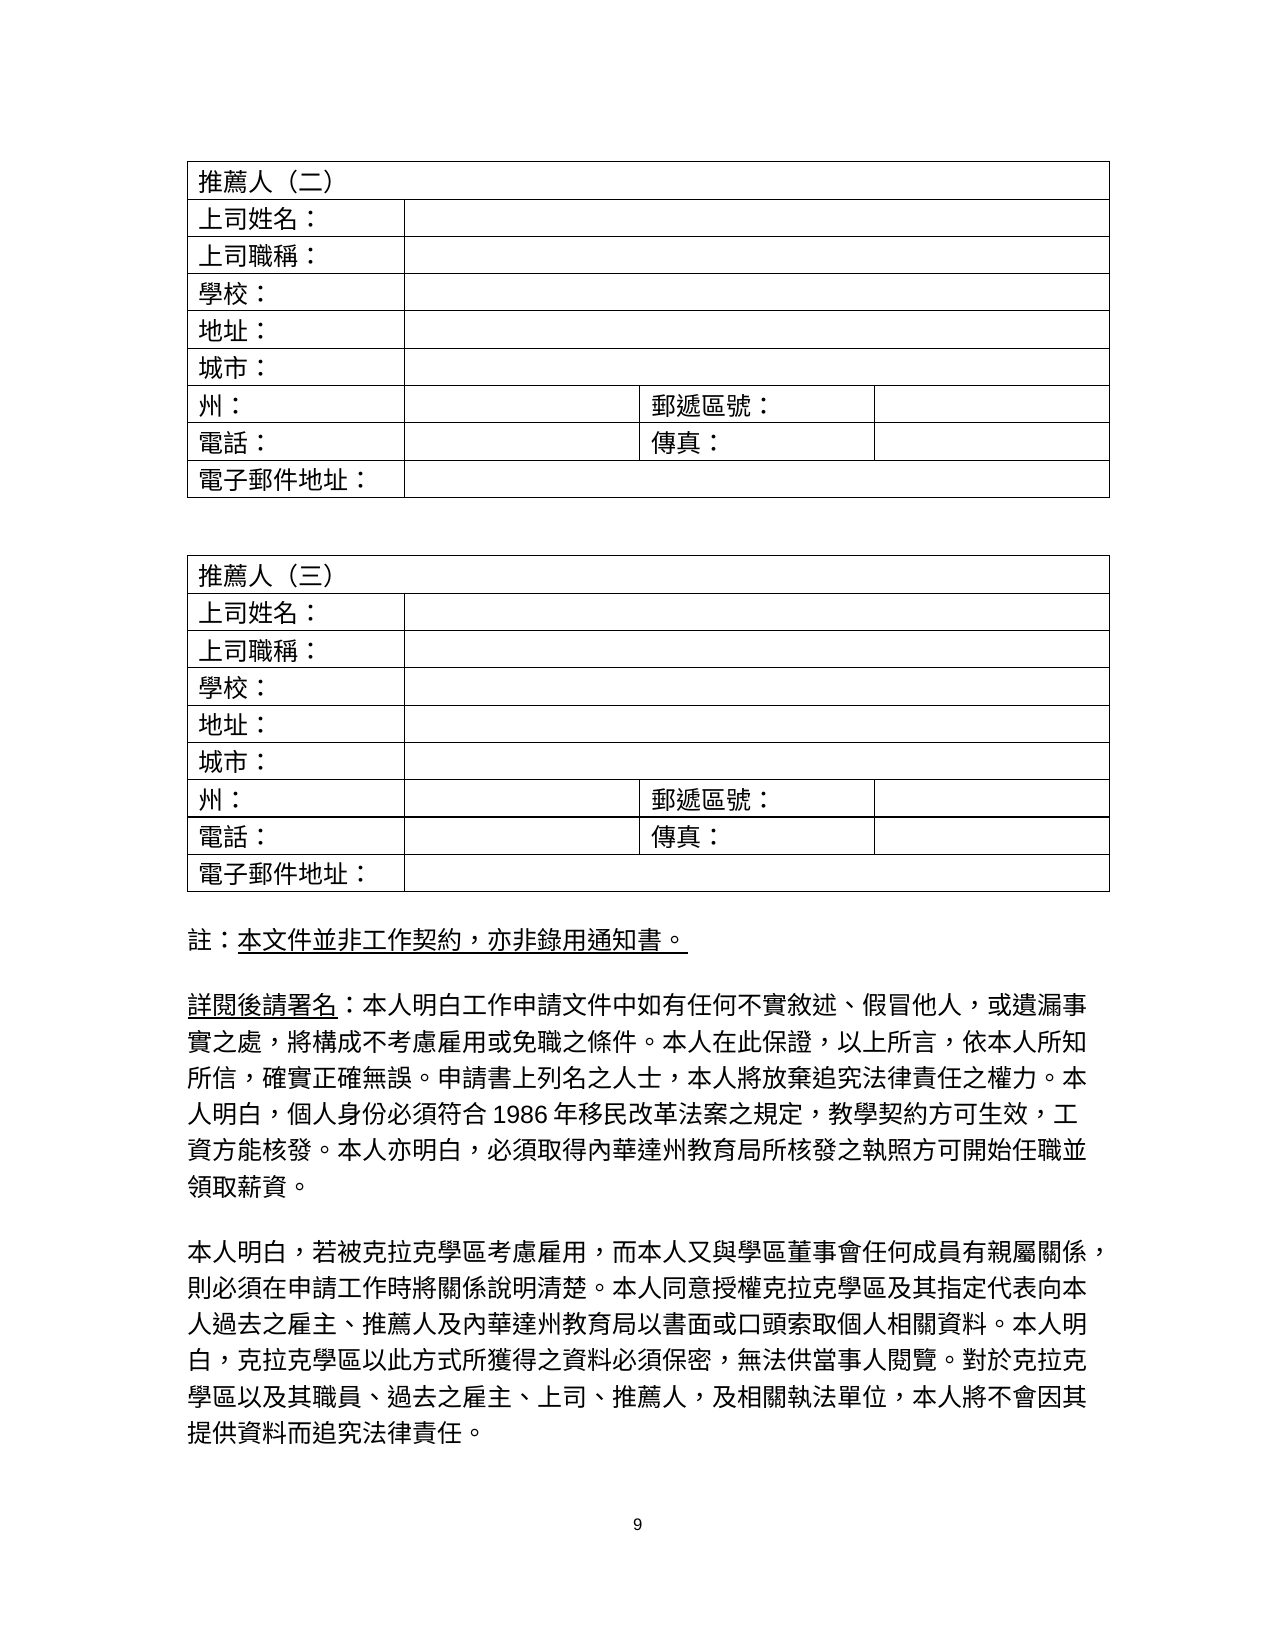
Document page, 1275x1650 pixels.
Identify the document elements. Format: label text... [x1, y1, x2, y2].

table_cell [875, 780, 1109, 816]
table_cell 上司姓名： [188, 594, 404, 630]
table_cell 地址： [188, 706, 404, 742]
table_cell [405, 461, 1109, 497]
table_cell 州： [188, 386, 404, 422]
table_cell [405, 818, 639, 854]
table_cell 城市： [188, 349, 404, 385]
table_cell [405, 855, 1109, 891]
table_cell [875, 818, 1109, 854]
table_cell [405, 311, 1109, 348]
table_header 推薦人（三） [188, 556, 1109, 593]
table_header 推薦人（二） [188, 162, 1109, 198]
table_cell [875, 386, 1109, 422]
table_cell 學校： [188, 668, 404, 704]
table_cell 上司職稱： [188, 237, 404, 273]
table_cell [405, 386, 639, 422]
table_cell 電子郵件地址： [188, 855, 404, 891]
table_cell [405, 200, 1109, 236]
table_cell 地址： [188, 311, 404, 348]
table_cell 電話： [188, 818, 404, 854]
table_cell [405, 349, 1109, 385]
table_cell 城市： [188, 743, 404, 779]
table_cell [405, 237, 1109, 273]
text 詳閱後請署名：本人明白工作申請文件中如有任何不實敘述、假冒他人，或遺漏事實之處，將構成不考慮雇用或免職之條件。本人在此保證，以上所言，依本人所知所信，確實正確無誤。申請書上列名之人士，本人將放棄追究法律責任之權力。本人明白，個人身份必須符合1986年移民改革法案之規定，教學契約方可生效，工資方能核發。本人亦明白，必須取得內華達州教育局所核發之執照方可開始任職並領取薪資。 [187, 986, 1088, 1203]
text 本人明白，若被克拉克學區考慮雇用，而本人又與學區董事會任何成員有親屬關係，則必須在申請工作時將關係說明清楚。本人同意授權克拉克學區及其指定代表向本人過去之雇主、推薦人及內華達州教育局以書面或口頭索取個人相關資料。本人明白，克拉克學區以此方式所獲得之資料必須保密，無法供當事人閱覽。對於克拉克學區以及其職員、過去之雇主、上司、推薦人，及相關執法單位，本人將不會因其提供資料而追究法律責任。 [187, 1232, 1088, 1449]
table_cell 上司姓名： [188, 200, 404, 236]
table_cell 郵遞區號： [640, 780, 874, 816]
table_cell [405, 780, 639, 816]
table_cell [405, 631, 1109, 667]
table_cell [405, 668, 1109, 704]
table_cell 郵遞區號： [640, 386, 874, 422]
table_cell 電子郵件地址： [188, 461, 404, 497]
table_cell [405, 743, 1109, 779]
table_cell 州： [188, 780, 404, 816]
table_cell 傳真： [640, 423, 874, 459]
table_cell [405, 594, 1109, 630]
table_cell [405, 423, 639, 459]
table_cell 傳真： [640, 818, 874, 854]
text 註：本文件並非工作契約，亦非錄用通知書。 [187, 921, 1088, 957]
table_cell 學校： [188, 274, 404, 310]
table_cell [875, 423, 1109, 459]
table_cell 電話： [188, 423, 404, 459]
table_cell [405, 274, 1109, 310]
table_cell 上司職稱： [188, 631, 404, 667]
table_cell [405, 706, 1109, 742]
